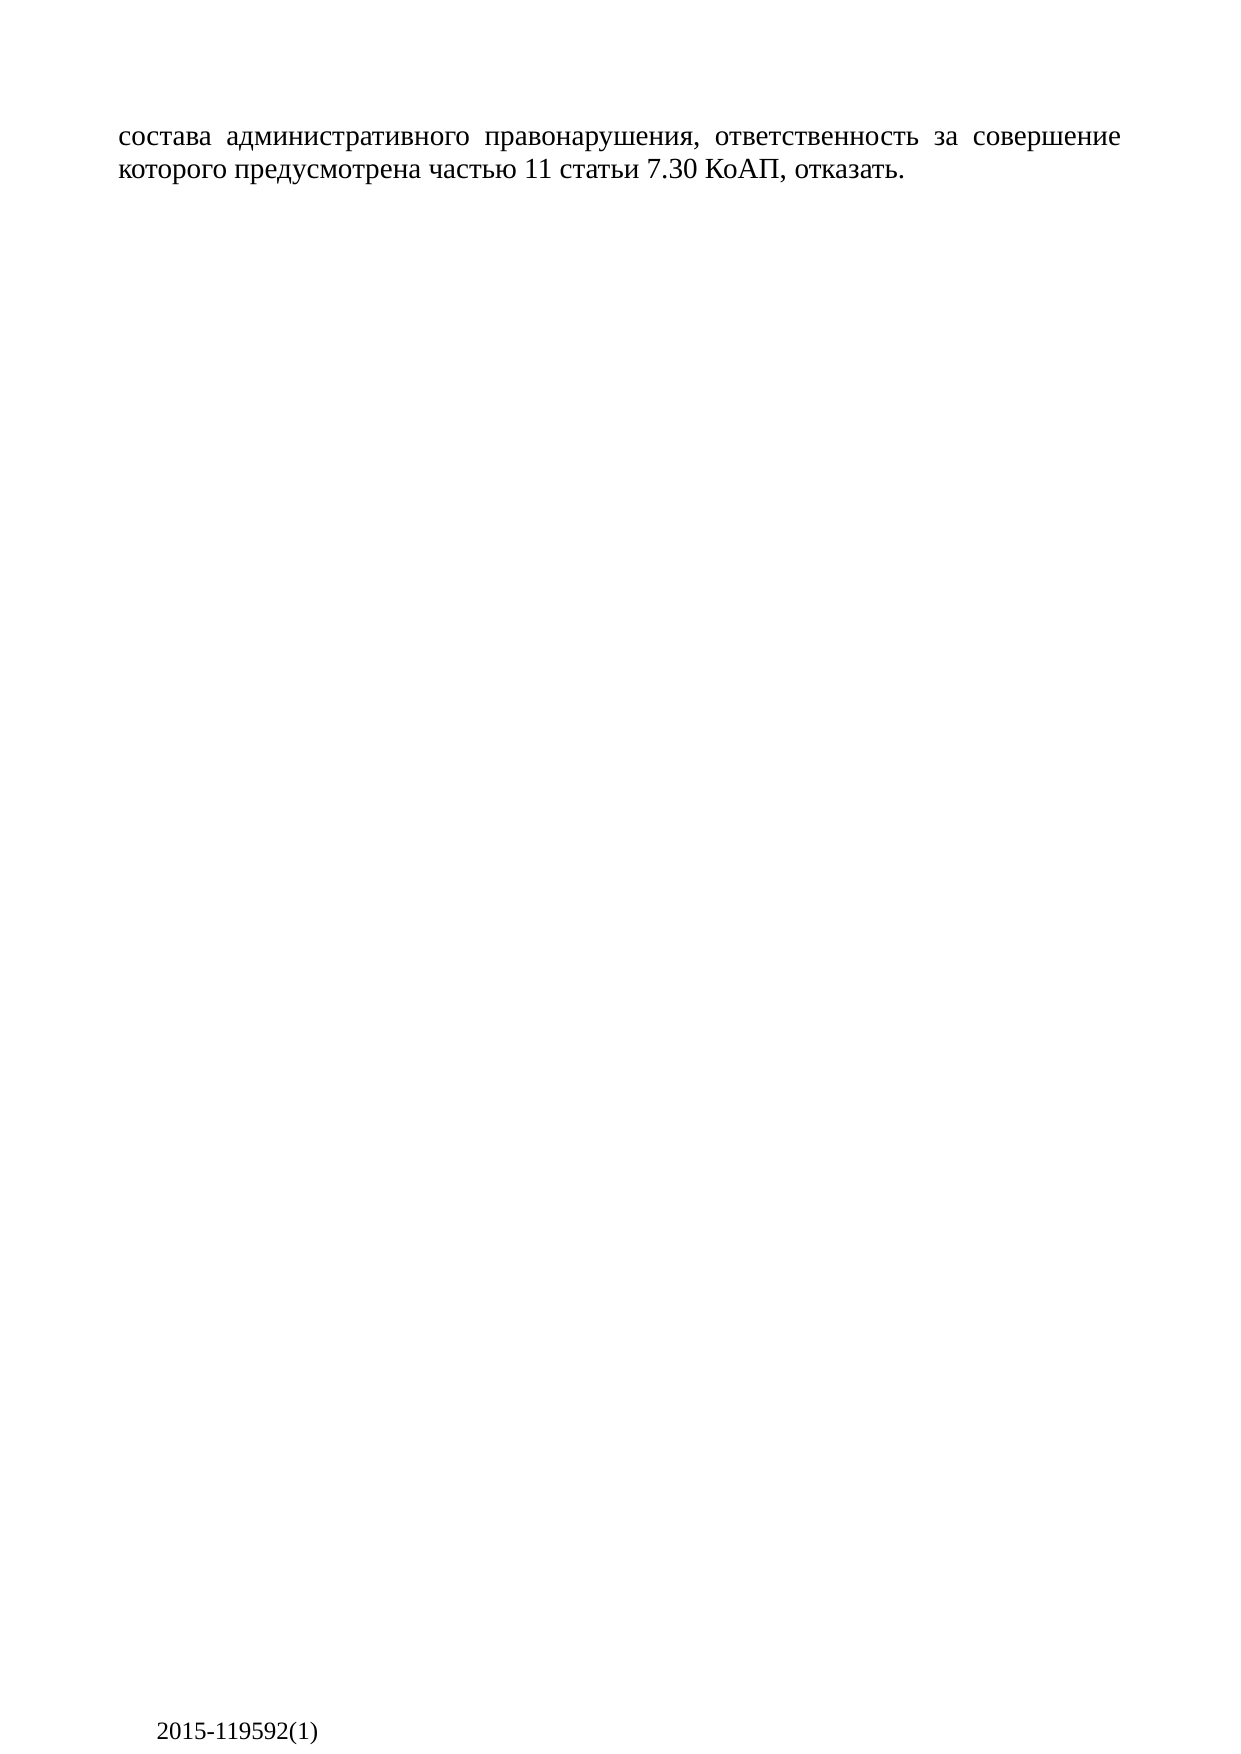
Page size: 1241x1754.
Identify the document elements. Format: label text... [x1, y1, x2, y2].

text состава административного правонарушения, ответственность за совершение которого предусмотрена частью 11 статьи 7.30 КоАП, отказать. [118, 118, 1122, 185]
